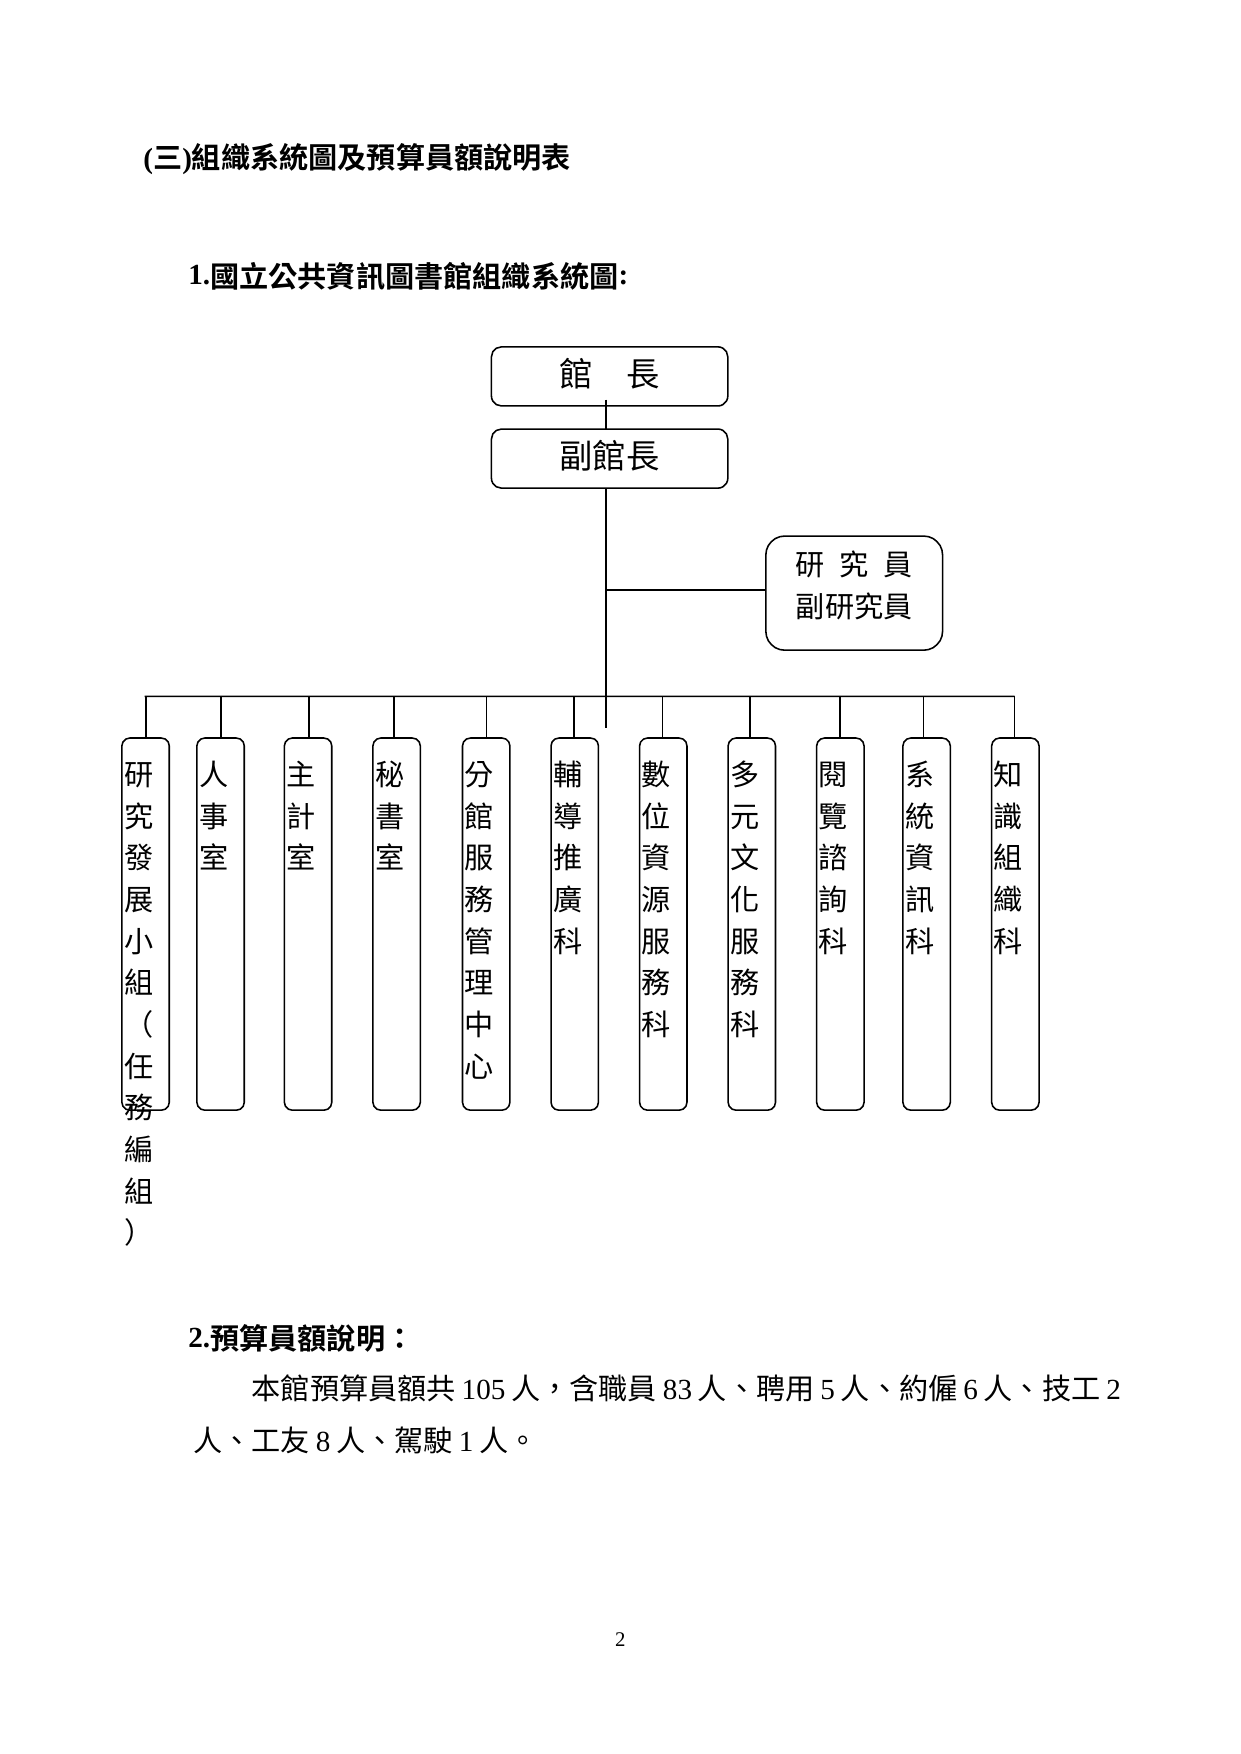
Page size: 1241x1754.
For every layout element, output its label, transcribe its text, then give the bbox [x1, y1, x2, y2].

table_header [751, 733, 797, 869]
table_header [729, 739, 774, 869]
table_header [266, 733, 308, 869]
table_header [620, 733, 662, 869]
table_header [487, 733, 532, 869]
text (三)組織系統圖及預算員額說明表 [143, 126, 1122, 178]
table_header [993, 739, 1038, 869]
text 本館預算員額共105人，含職員83人、聘用5人、約僱6人、技工2人、工友8人、駕駛1人。 [193, 1358, 1122, 1462]
table_header [1009, 862, 1017, 868]
table_header [575, 733, 620, 869]
table_header [841, 733, 886, 869]
table_header [709, 733, 749, 869]
table_header [552, 739, 597, 869]
table_header [468, 860, 474, 869]
table_header [374, 739, 419, 869]
table_header [355, 733, 393, 869]
table_header [198, 739, 243, 869]
table_header [818, 739, 863, 869]
table_header [974, 733, 1014, 869]
table_header [560, 853, 566, 869]
text 1.國立公共資訊圖書館組織系統圖: [188, 233, 1122, 295]
table_header [1009, 854, 1017, 860]
table_header [834, 861, 842, 867]
table_header [222, 733, 266, 869]
table_header [924, 733, 974, 869]
table_header [904, 739, 949, 869]
table_header [178, 733, 220, 869]
table_header [310, 733, 354, 869]
table_header [641, 739, 686, 869]
table_header [286, 739, 330, 869]
table_header [886, 733, 923, 869]
table_header [532, 733, 573, 869]
table_header [1015, 733, 1063, 869]
text 2.預算員額說明： [188, 1295, 1122, 1358]
table_header [480, 857, 485, 868]
table_header [737, 864, 752, 869]
table_header [1009, 847, 1017, 852]
table_header [464, 739, 509, 869]
table_header [663, 733, 709, 869]
table_header [443, 733, 486, 869]
table_header [739, 851, 750, 860]
table_header [395, 733, 443, 869]
table_header [797, 733, 839, 869]
